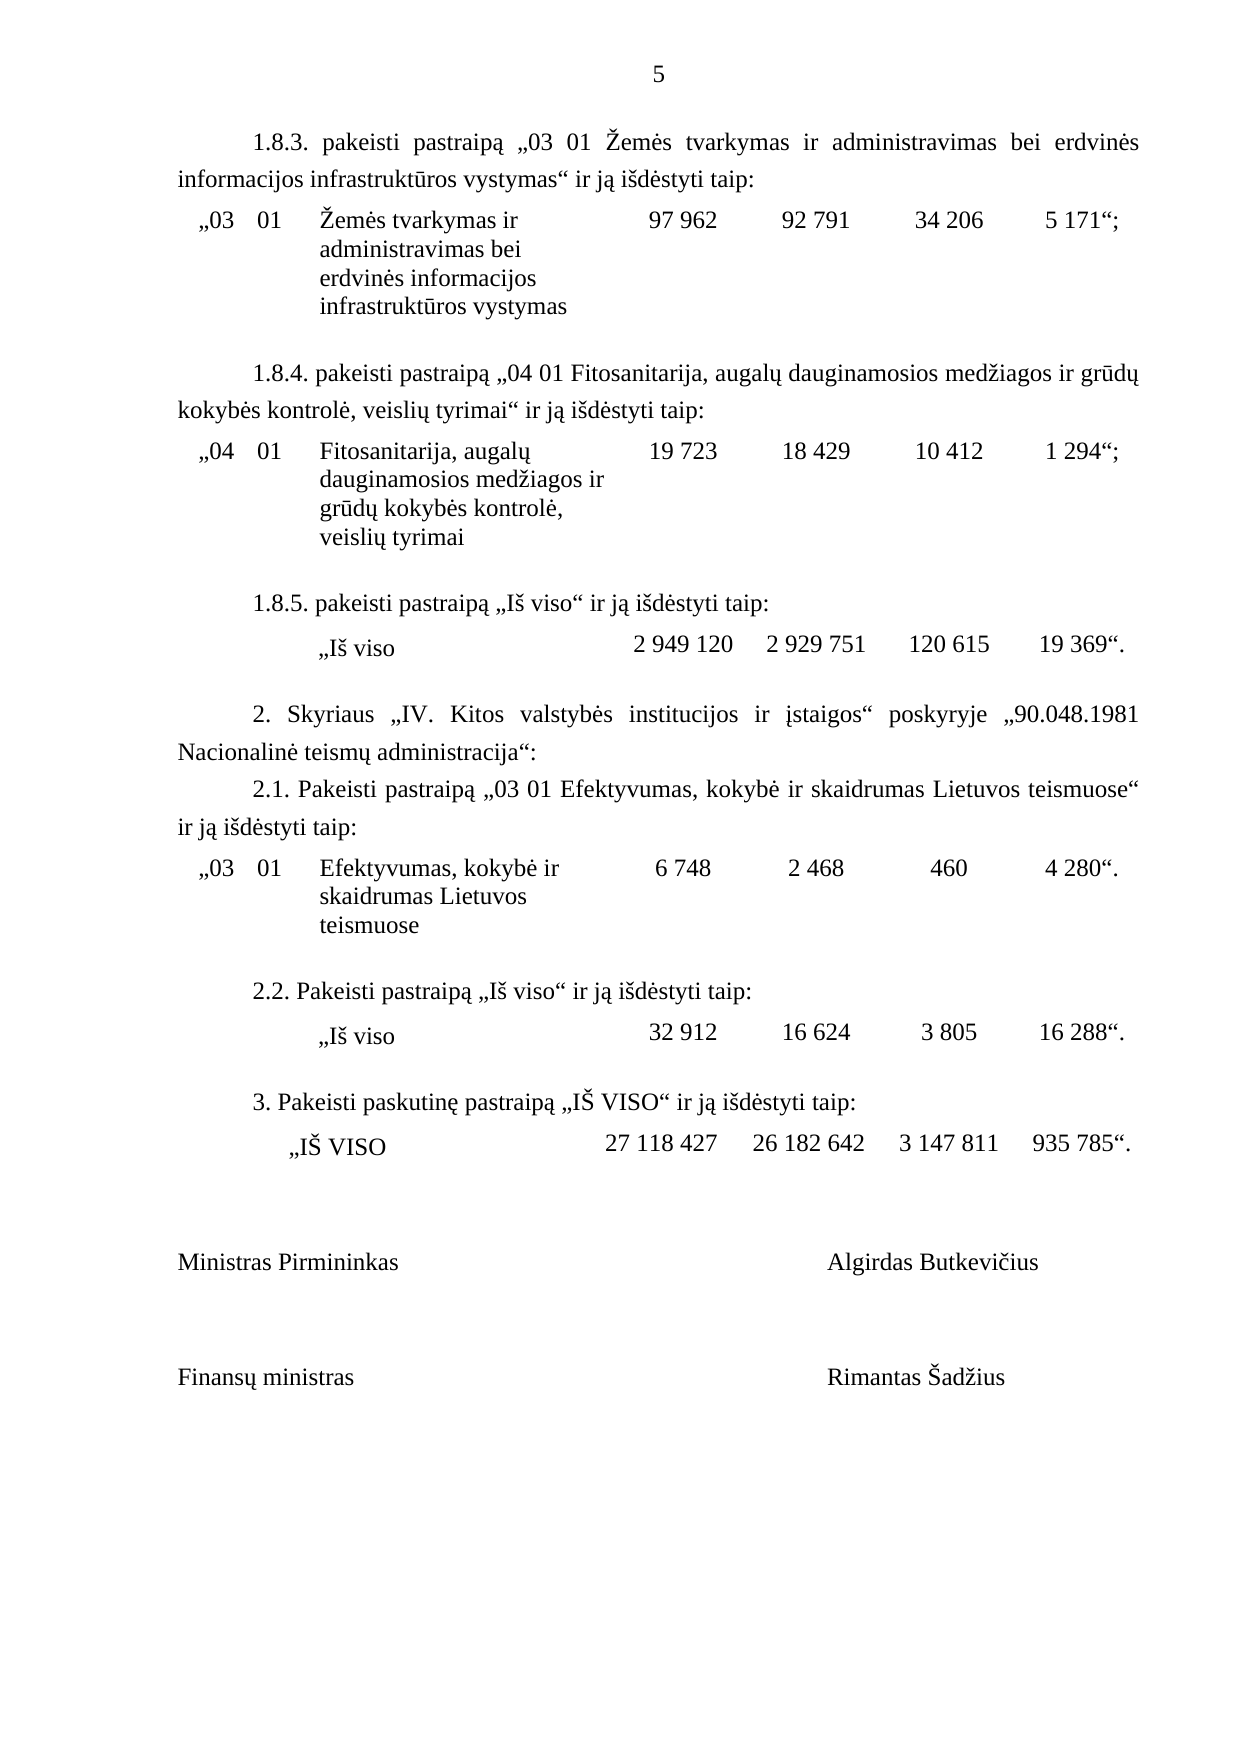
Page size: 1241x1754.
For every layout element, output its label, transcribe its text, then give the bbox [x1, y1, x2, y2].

text 3. Pakeisti paskutinę pastraipą „IŠ VISO“ ir ją išdėstyti taip: [177, 1079, 1140, 1116]
table_header „03 [187, 205, 246, 320]
table_header 2 929 751 [750, 629, 882, 662]
table_header 01 [246, 205, 308, 320]
table_header 10 412 [883, 436, 1015, 551]
table_header „03 [187, 853, 246, 939]
text 2.2. Pakeisti pastraipą „Iš viso“ ir ją išdėstyti taip: [177, 968, 1140, 1005]
table_header 92 791 [750, 205, 882, 320]
table_header 16 624 [750, 1017, 882, 1050]
table_header 935 785“. [1015, 1128, 1148, 1161]
text 2.1. Pakeisti pastraipą „03 01 Efektyvumas, kokybė ir skaidrumas Lietuvos teismuose“ ir ją išdėstyti taip: [177, 766, 1140, 841]
table_header Žemės tvarkymas ir administravimas bei erdvinės informacijos infrastruktūros vystymas [308, 205, 617, 320]
text Ministras Pirmininkas Algirdas Butkevičius [177, 1247, 1140, 1276]
table_header 16 288“. [1015, 1017, 1148, 1050]
table_header 18 429 [750, 436, 882, 551]
table_header 3 147 811 [883, 1128, 1015, 1161]
table_header 26 182 642 [735, 1128, 882, 1161]
table_header Efektyvumas, kokybė ir skaidrumas Lietuvos teismuose [308, 853, 617, 939]
table_header 01 [246, 436, 308, 551]
table_header 4 280“. [1015, 853, 1148, 939]
table_header „Iš viso [307, 1017, 617, 1050]
table_header 6 748 [617, 853, 749, 939]
table_header 97 962 [617, 205, 749, 320]
table_header 460 [883, 853, 1015, 939]
table_header Fitosanitarija, augalų dauginamosios medžiagos ir grūdų kokybės kontrolė, veislių tyrimai [308, 436, 617, 551]
table_header 34 206 [883, 205, 1015, 320]
table_header 01 [246, 853, 308, 939]
text 1.8.3. pakeisti pastraipą „03 01 Žemės tvarkymas ir administravimas bei erdvinės informacijos infrastruktūros vystymas“ ir ją išdėstyti taip: [177, 118, 1140, 193]
table_header 19 369“. [1015, 629, 1148, 662]
text 2. Skyriaus „IV. Kitos valstybės institucijos ir įstaigos“ poskyryje „90.048.1981 Nacionalinė teismų administracija“: [177, 691, 1140, 766]
table_header 1 294“; [1015, 436, 1148, 551]
text Finansų ministras Rimantas Šadžius [177, 1362, 1140, 1391]
table_header „IŠ VISO [277, 1128, 587, 1161]
table_header 3 805 [883, 1017, 1015, 1050]
table_header 27 118 427 [587, 1128, 735, 1161]
text 1.8.5. pakeisti pastraipą „Iš viso“ ir ją išdėstyti taip: [177, 579, 1140, 617]
table_header 19 723 [617, 436, 749, 551]
table_header 120 615 [883, 629, 1015, 662]
table_header „04 [187, 436, 246, 551]
table_header 5 171“; [1015, 205, 1148, 320]
table_header 2 949 120 [617, 629, 749, 662]
table_header „Iš viso [307, 629, 617, 662]
table_header 2 468 [750, 853, 882, 939]
table_header 32 912 [617, 1017, 749, 1050]
text 1.8.4. pakeisti pastraipą „04 01 Fitosanitarija, augalų dauginamosios medžiagos ir grūdų kokybės kontrolė, veislių tyrimai“ ir ją išdėstyti taip: [177, 349, 1140, 424]
